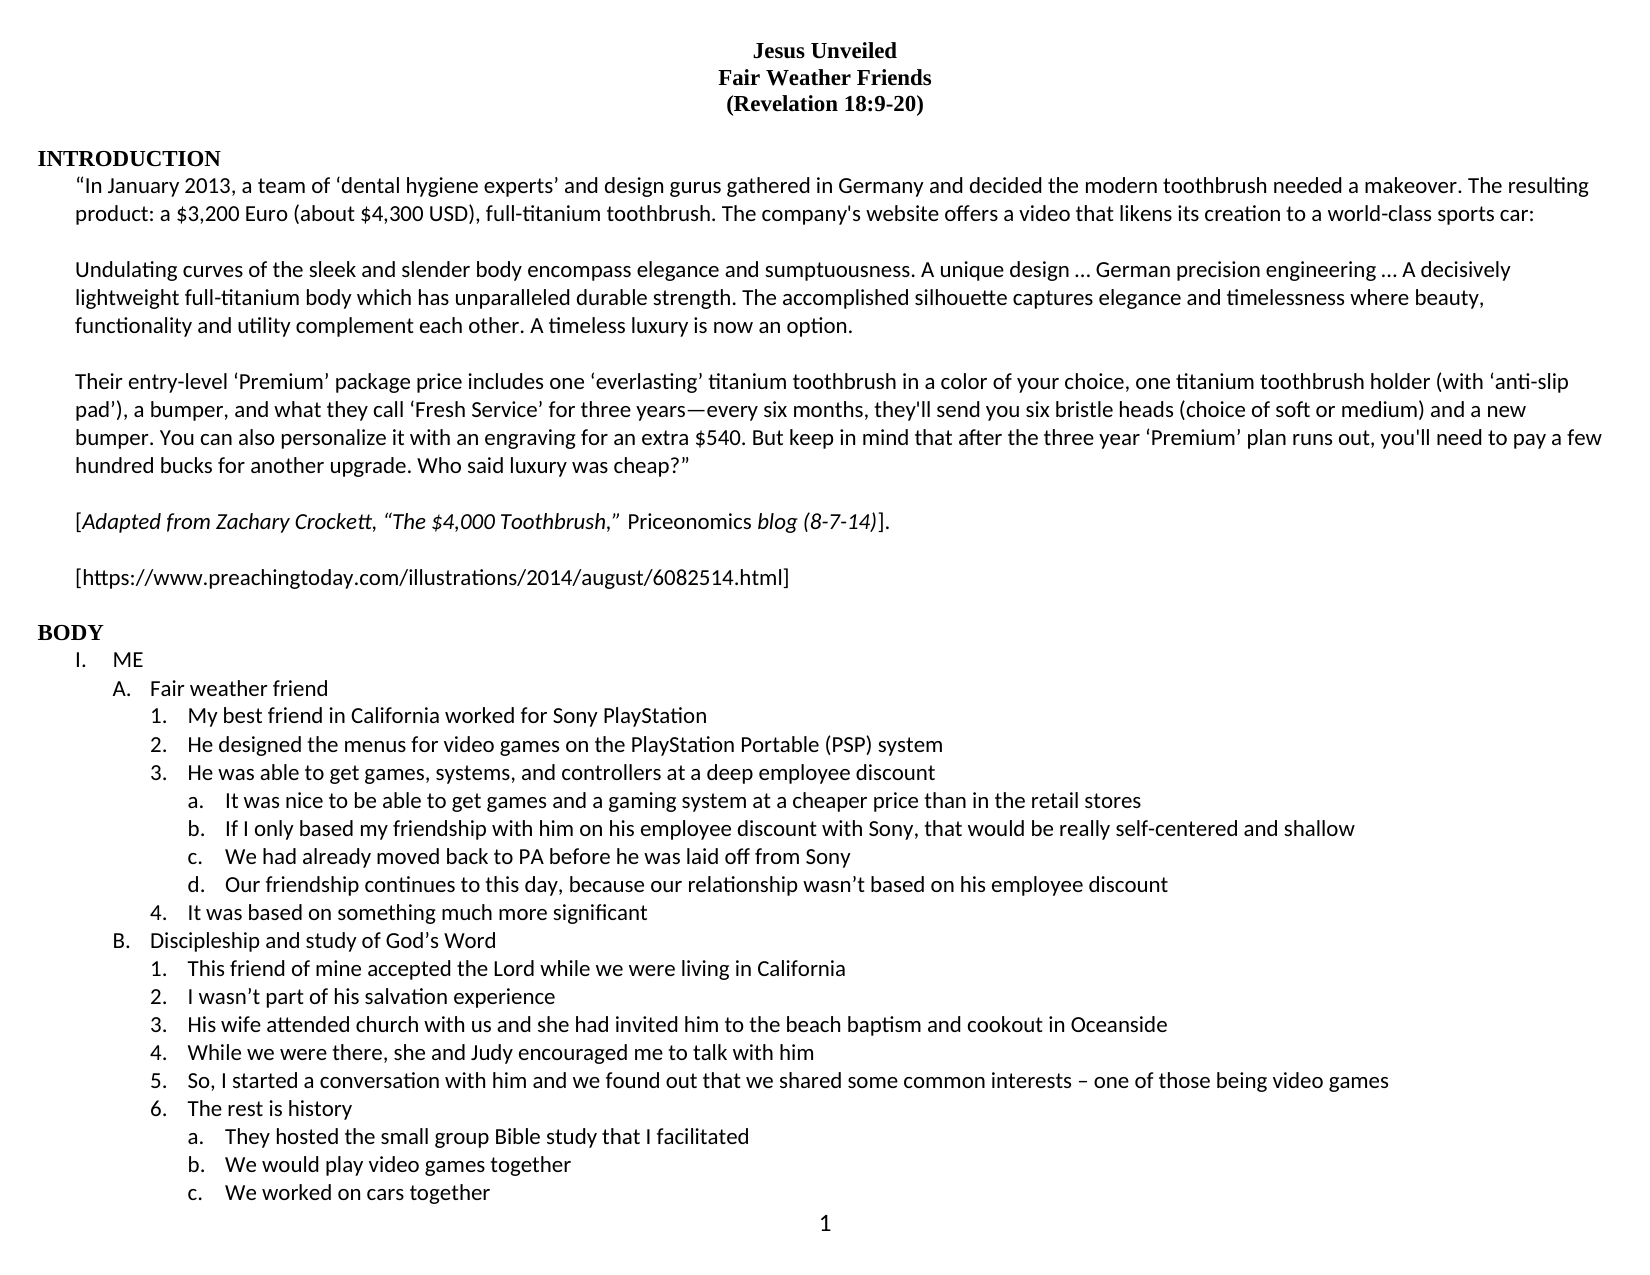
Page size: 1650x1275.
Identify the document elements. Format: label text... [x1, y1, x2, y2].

list It was nice to be able to get games and a gaming system at a cheaper price than in the retail stores [187, 786, 1612, 814]
list Discipleship and study of God’s Word [112, 926, 1612, 954]
list Fair weather friend [112, 674, 1612, 702]
list If I only based my friendship with him on his employee discount with Sony, that would be really self-centered and shallow [187, 814, 1612, 842]
text Their entry-level ‘Premium’ package price includes one ‘everlasting’ titanium toothbrush in a color of your choice, one titanium toothbrush holder (with ‘anti-slip pad’), a bumper, and what they call ‘Fresh Service’ for three years—every six months, they'll send you six bristle heads (choice of soft or medium) and a new bumper. You can also personalize it with an engraving for an extra $540. But keep in mind that after the three year ‘Premium’ plan runs out, you'll need to pay a few hundred bucks for another upgrade. Who said luxury was cheap?” [75, 367, 1612, 479]
list It was based on something much more significant [150, 898, 1612, 926]
list We would play video games together [187, 1150, 1612, 1178]
list His wife attended church with us and she had invited him to the beach baptism and cookout in Oceanside [150, 1010, 1612, 1038]
text BODY [37, 619, 1612, 646]
list This friend of mine accepted the Lord while we were living in California [150, 954, 1612, 982]
list My best friend in California worked for Sony PlayStation [150, 702, 1612, 730]
list So, I started a conversation with him and we found out that we shared some common interests – one of those being video games [150, 1066, 1612, 1094]
list They hosted the small group Bible study that I facilitated [187, 1122, 1612, 1150]
text (Revelation 18:9-20) [37, 90, 1612, 117]
text Undulating curves of the sleek and slender body encompass elegance and sumptuousness. A unique design … German precision engineering … A decisively lightweight full-titanium body which has unparalleled durable strength. The accomplished silhouette captures elegance and timelessness where beauty, functionality and utility complement each other. A timeless luxury is now an option. [75, 255, 1575, 339]
list While we were there, she and Judy encouraged me to talk with him [150, 1038, 1612, 1066]
list The rest is history [150, 1094, 1612, 1122]
list I wasn’t part of his salvation experience [150, 982, 1612, 1010]
text INTRODUCTION [37, 144, 1612, 171]
text Jesus Unveiled [37, 37, 1612, 64]
text [https://www.preachingtoday.com/illustrations/2014/august/6082514.html] [75, 563, 1612, 591]
list He designed the menus for video games on the PlayStation Portable (PSP) system [150, 730, 1612, 758]
text [Adapted from Zachary Crockett, “The $4,000 Toothbrush,” Priceonomics blog (8-7-14)]. [75, 507, 1612, 535]
list We had already moved back to PA before he was laid off from Sony [187, 842, 1612, 870]
list Our friendship continues to this day, because our relationship wasn’t based on his employee discount [187, 870, 1612, 898]
list He was able to get games, systems, and controllers at a deep employee discount [150, 758, 1612, 786]
list We worked on cars together [187, 1178, 1612, 1206]
list ME [75, 646, 1612, 674]
text “In January 2013, a team of ‘dental hygiene experts’ and design gurus gathered in Germany and decided the modern toothbrush needed a makeover. The resulting product: a $3,200 Euro (about $4,300 USD), full-titanium toothbrush. The company's website offers a video that likens its creation to a world-class sports car: [75, 171, 1612, 227]
text Fair Weather Friends [37, 64, 1612, 90]
